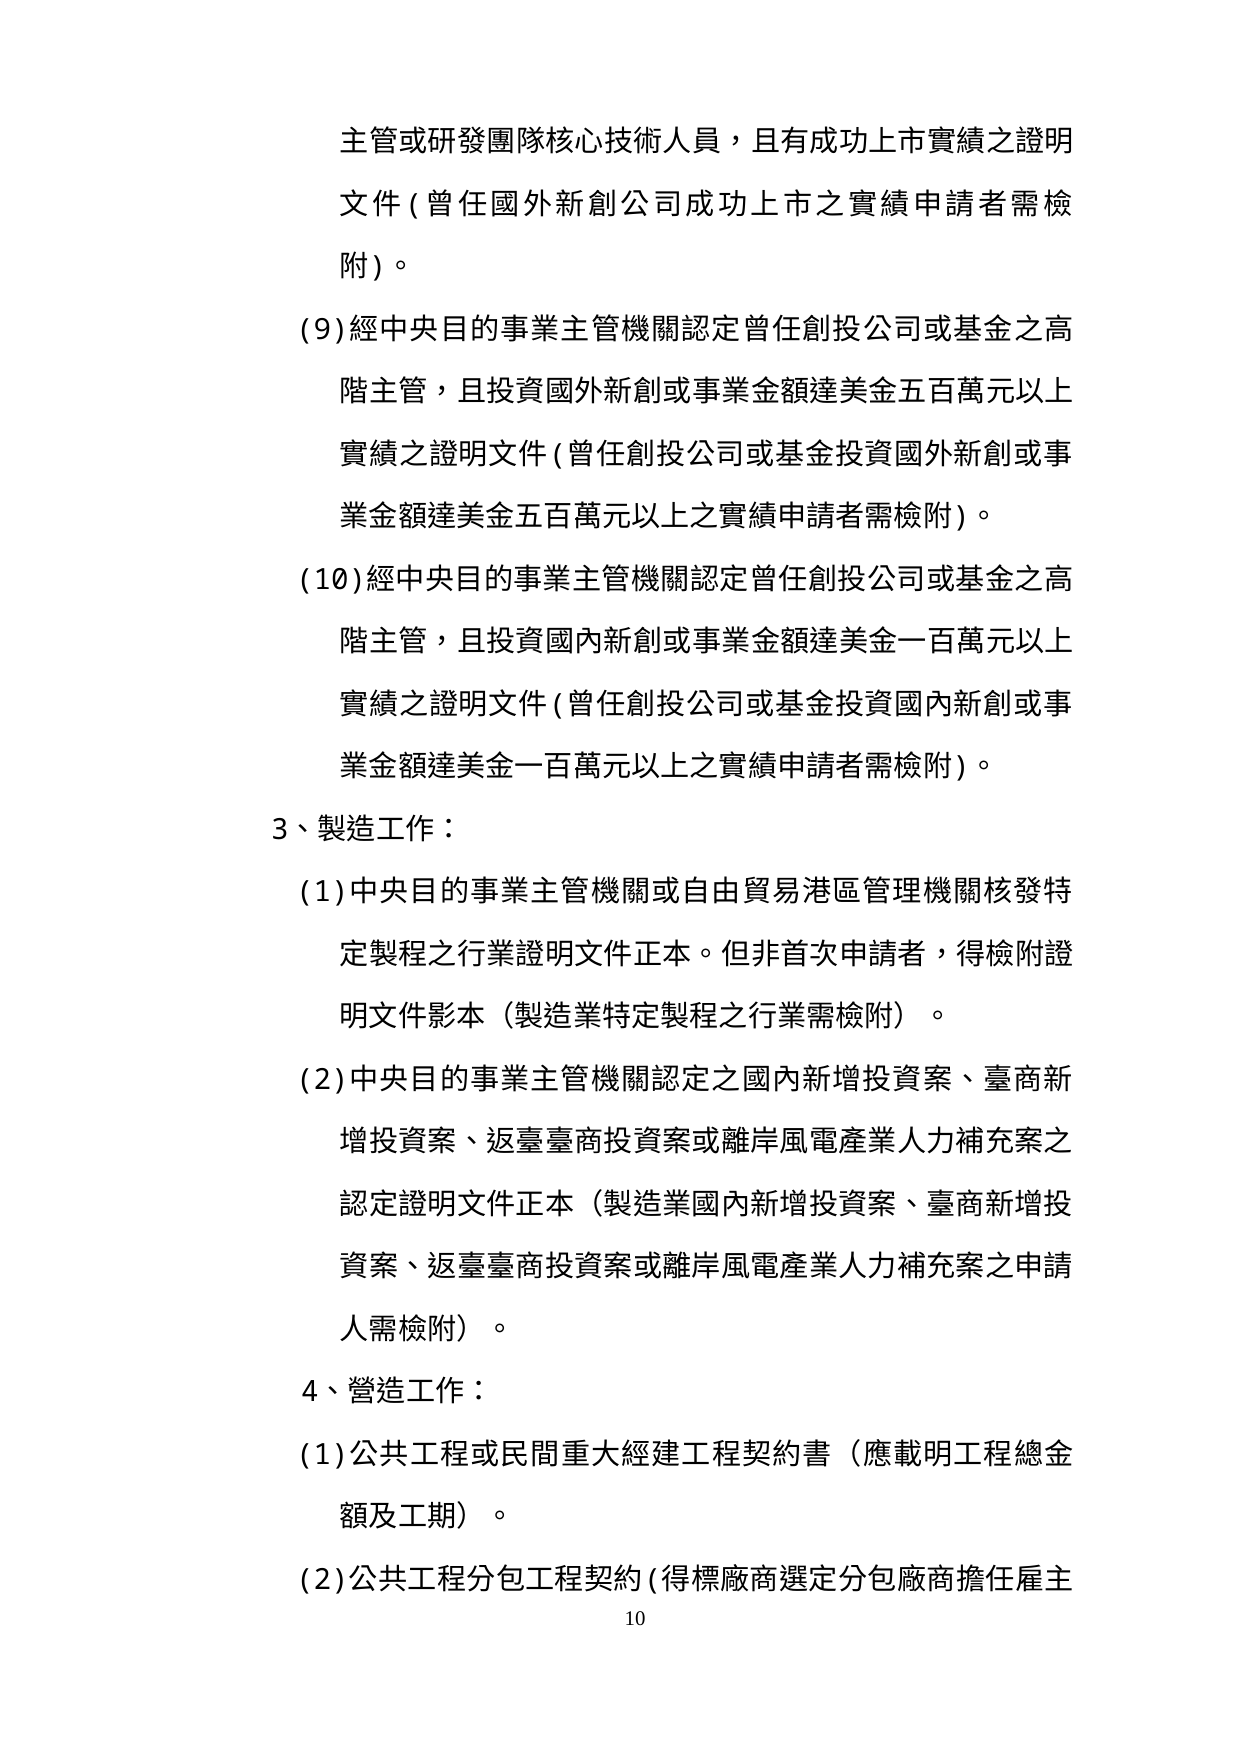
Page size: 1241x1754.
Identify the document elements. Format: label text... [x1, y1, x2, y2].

table_cell 主管或研發團隊核心技術人員，且有成功上市實績之證明文件(曾任國外新創公司成功上市之實績申請者需檢附)。 (9)經中央目的事業主管機關認定曾任創投公司或基金之高階主管，且投資國外新創或事業金額達美金五百萬元以上實績之證明文件(曾任創投公司或基金投資國外新創或事業金額達美金五百萬元以上之實績申請者需檢附)。 (10)經中央目的事業主管機關認定曾任創投公司或基金之高階主管，且投資國內新創或事業金額達美金一百萬元以上實績之證明文件(曾任創投公司或基金投資國內新創或事業金額達美金一百萬元以上之實績申請者需檢附)。 3、製造工作： (1)中央目的事業主管機關或自由貿易港區管理機關核發特定製程之行業證明文件正本。但非首次申請者，得檢附證明文件影本（製造業特定製程之行業需檢附）。 (2)中央目的事業主管機關認定之國內新增投資案、臺商新增投資案、返臺臺商投資案或離岸風電產業人力補充案之認定證明文件正本（製造業國內新增投資案、臺商新增投資案、返臺臺商投資案或離岸風電產業人力補充案之申請人需檢附）。 4、營造工作： (1)公共工程或民間重大經建工程契約書（應載明工程總金額及工期）。 (2)公共工程分包工程契約(得標廠商選定分包廠商擔任雇主 [185, 98, 1085, 1597]
